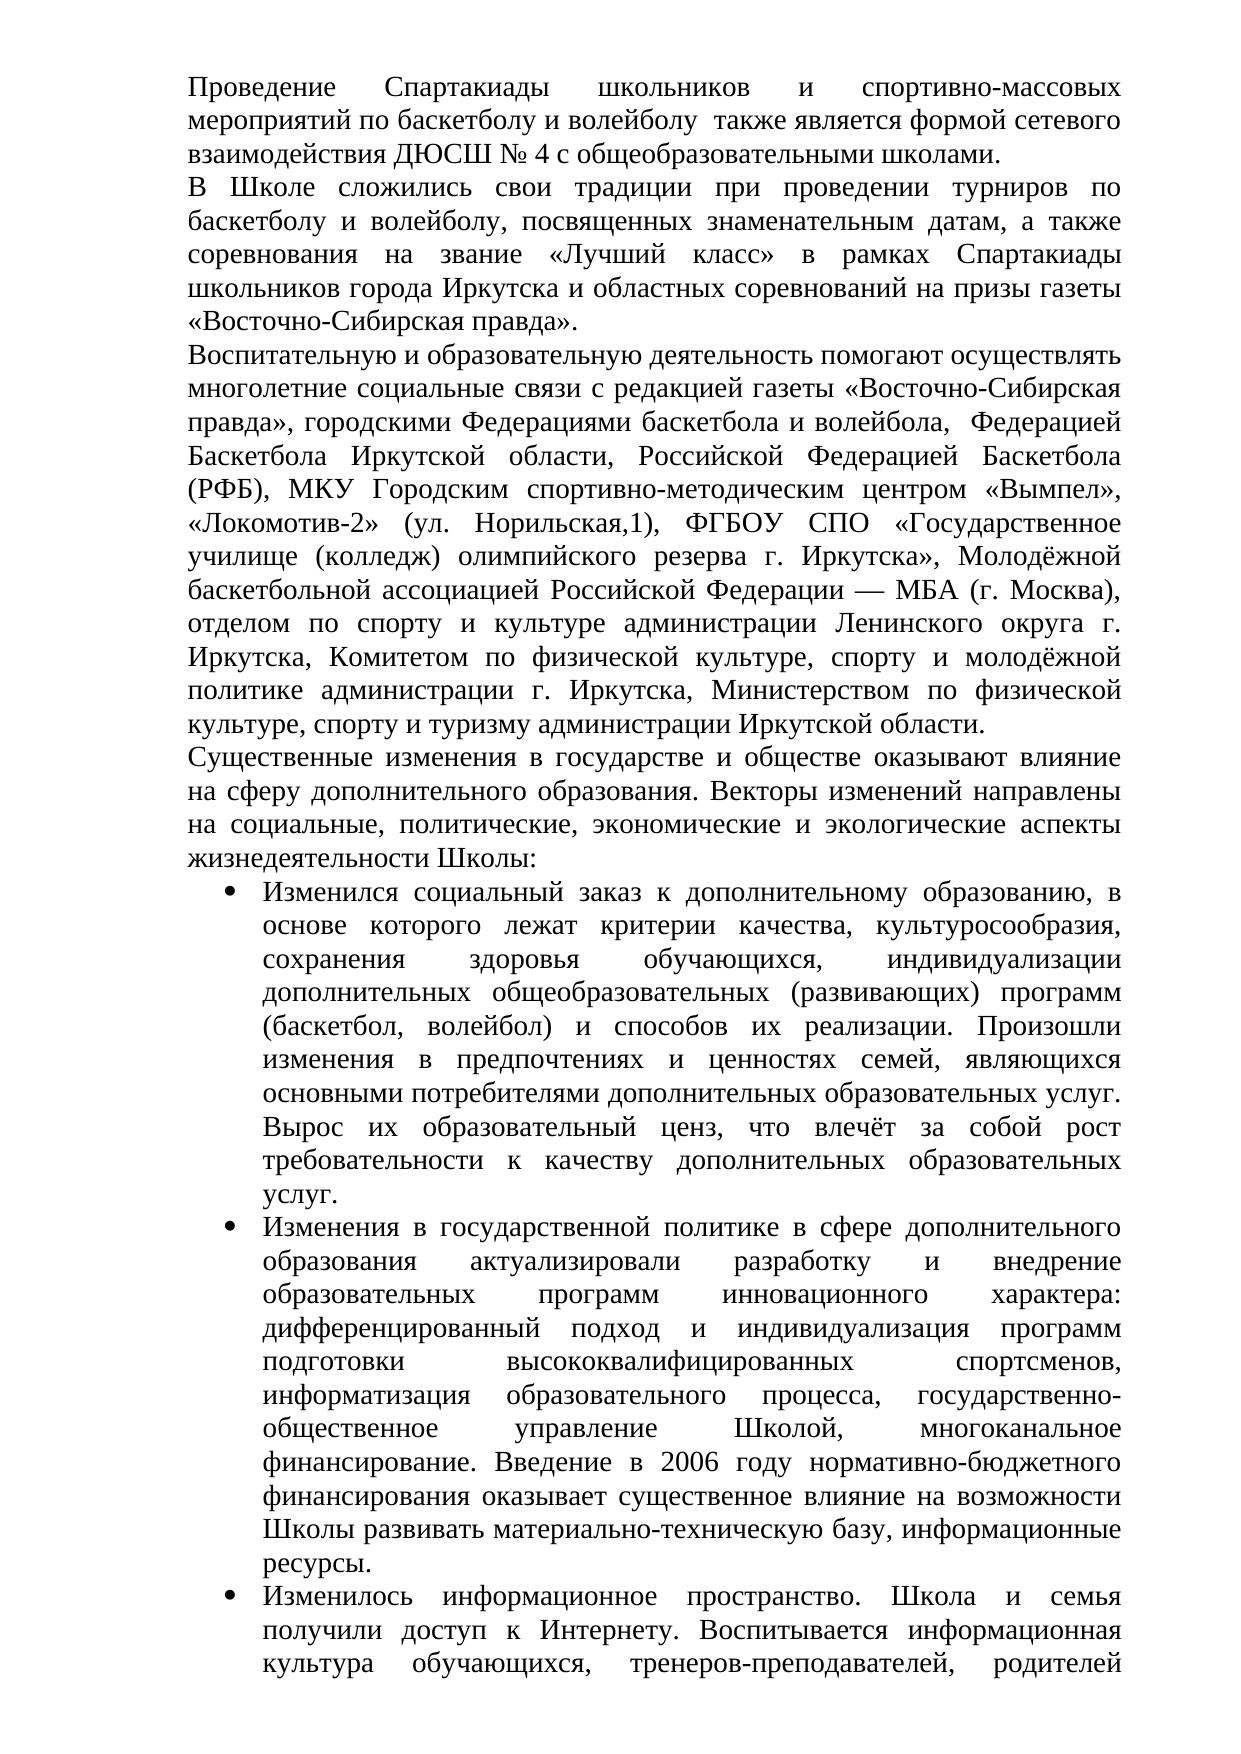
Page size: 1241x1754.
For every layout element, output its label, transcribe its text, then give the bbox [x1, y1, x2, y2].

text В Школе сложились свои традиции при проведении турниров по баскетболу и волейболу, посвященных знаменательным датам, а также соревнования на звание «Лучший класс» в рамках Спартакиады школьников города Иркутска и областных соревнований на призы газеты «Восточно-Сибирская правда». [187, 169, 1122, 337]
list Изменился социальный заказ к дополнительному образованию, в основе которого лежат критерии качества, культуросообразия, сохранения здоровья обучающихся, индивидуализации дополнительных общеобразовательных (развивающих) программ (баскетбол, волейбол) и способов их реализации. Произошли изменения в предпочтениях и ценностях семей, являющихся основными потребителями дополнительных образовательных услуг. Вырос их образовательный ценз, что влечёт за собой рост требовательности к качеству дополнительных образовательных услуг. [225, 874, 1122, 1209]
list Изменения в государственной политике в сфере дополнительного образования актуализировали разработку и внедрение образовательных программ инновационного характера: дифференцированный подход и индивидуализация программ подготовки высококвалифицированных спортсменов, информатизация образовательного процесса, государственно-общественное управление Школой, многоканальное финансирование. Введение в 2006 году нормативно-бюджетного финансирования оказывает существенное влияние на возможности Школы развивать материально-техническую базу, информационные ресурсы. [225, 1209, 1122, 1578]
text Воспитательную и образовательную деятельность помогают осуществлять многолетние социальные связи с редакцией газеты «Восточно-Сибирская правда», городскими Федерациями баскетбола и волейбола, Федерацией Баскетбола Иркутской области, Российской Федерацией Баскетбола (РФБ), МКУ Городским спортивно-методическим центром «Вымпел», «Локомотив-2» (ул. Норильская,1), ФГБОУ СПО «Государственное училище (колледж) олимпийского резерва г. Иркутска», Молодёжной баскетбольной ассоциацией Российской Федерации — МБА (г. Москва), отделом по спорту и культуре администрации Ленинского округа г. Иркутска, Комитетом по физической культуре, спорту и молодёжной политике администрации г. Иркутска, Министерством по физической культуре, спорту и туризму администрации Иркутской области. [187, 337, 1122, 739]
text Проведение Спартакиады школьников и спортивно-массовых мероприятий по баскетболу и волейболу также является формой сетевого взаимодействия ДЮСШ № 4 с общеобразовательными школами. [187, 69, 1122, 169]
text Существенные изменения в государстве и обществе оказывают влияние на сферу дополнительного образования. Векторы изменений направлены на социальные, политические, экономические и экологические аспекты жизнедеятельности Школы: [187, 739, 1122, 874]
list Изменилось информационное пространство. Школа и семья получили доступ к Интернету. Воспитывается информационная культура обучающихся, тренеров-преподавателей, родителей [225, 1578, 1122, 1679]
